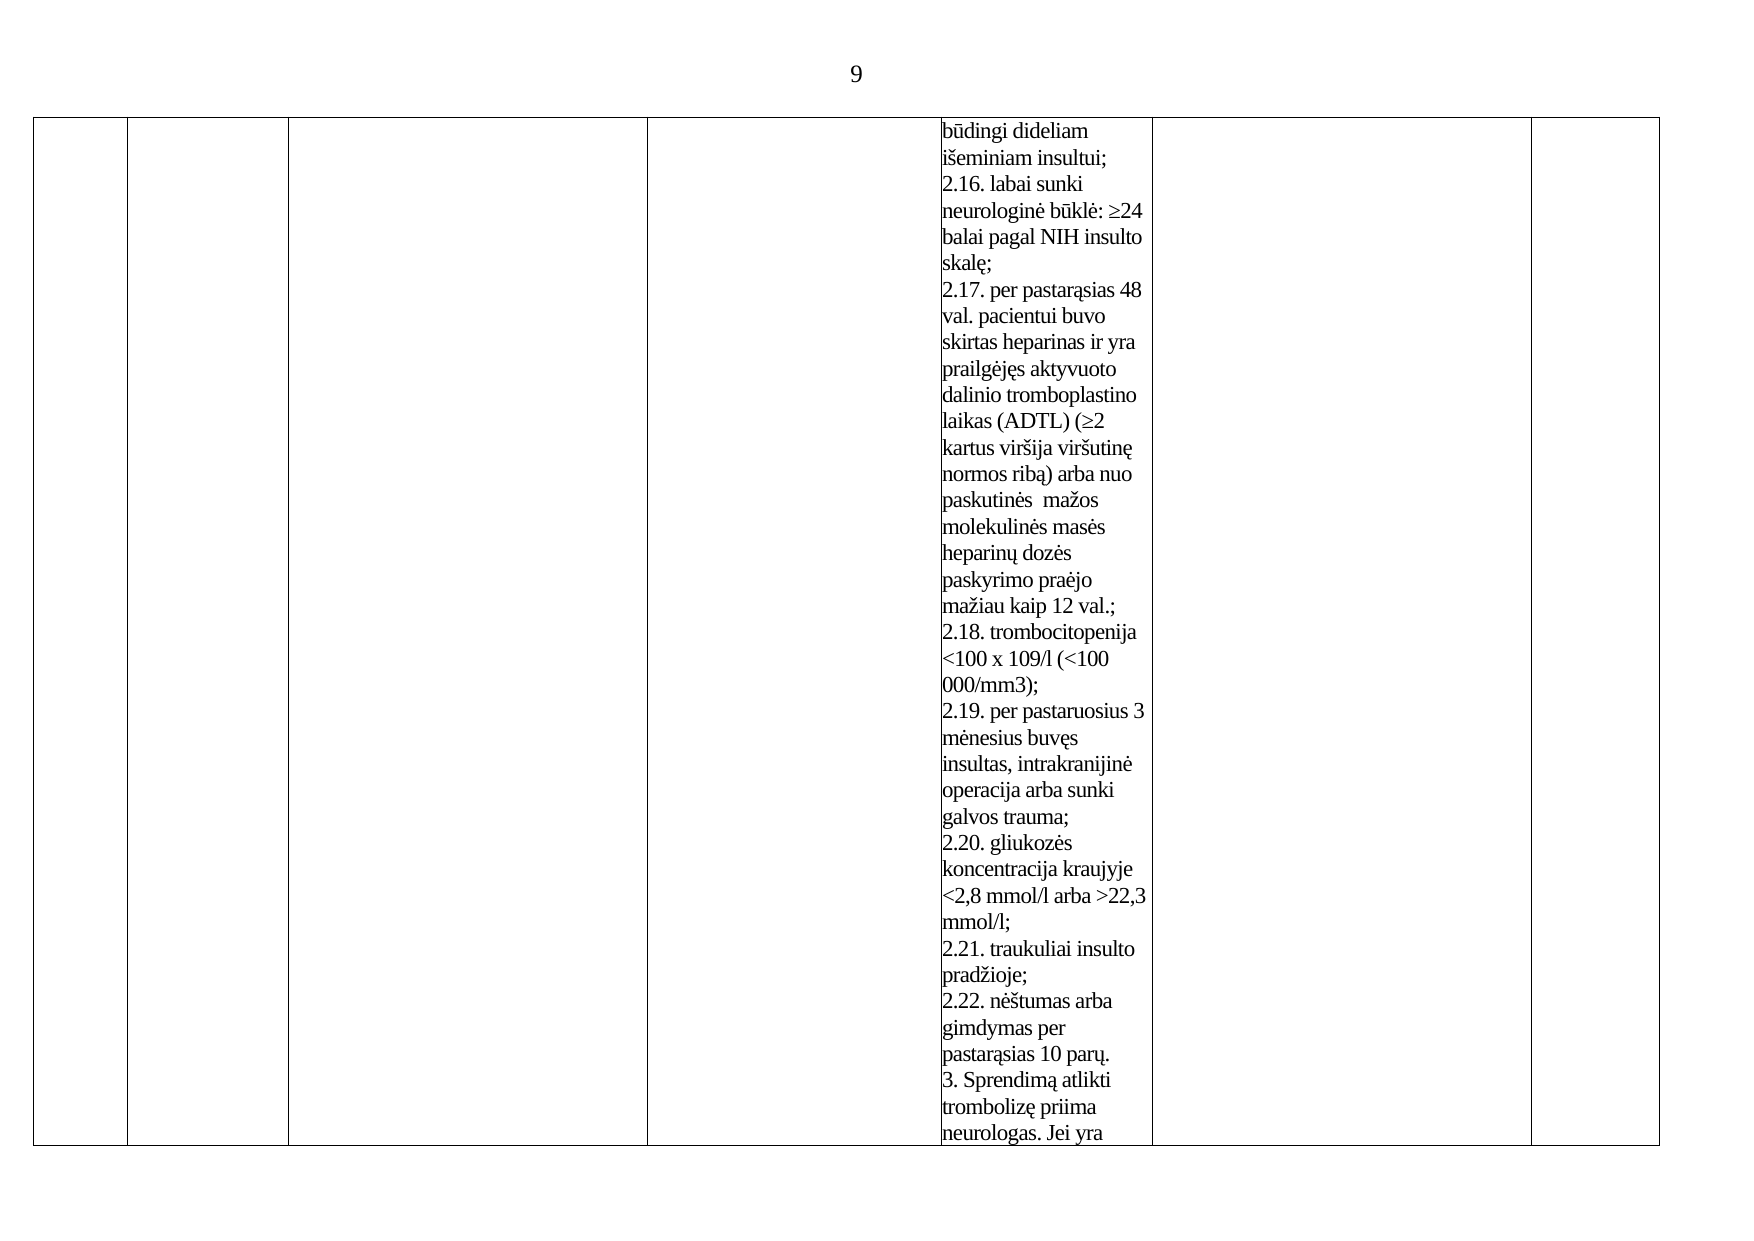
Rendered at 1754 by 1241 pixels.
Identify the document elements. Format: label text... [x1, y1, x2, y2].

table_cell [1153, 118, 1531, 1145]
table_cell [289, 118, 647, 1145]
table_cell [648, 118, 941, 1145]
table_cell [128, 118, 288, 1145]
table_cell būdingi dideliam išeminiam insultui; 2.16. labai sunki neurologinė būklė: ≥24 balai pagal NIH insulto skalę; 2.17. per pastarąsias 48 val. pacientui buvo skirtas heparinas ir yra prailgėjęs aktyvuoto dalinio tromboplastino laikas (ADTL) (≥2 kartus viršija viršutinę normos ribą) arba nuo paskutinės mažos molekulinės masės heparinų dozės paskyrimo praėjo mažiau kaip 12 val.; 2.18. trombocitopenija <100 x 109/l (<100 000/mm3); 2.19. per pastaruosius 3 mėnesius buvęs insultas, intrakranijinė operacija arba sunki galvos trauma; 2.20. gliukozės koncentracija kraujyje <2,8 mmol/l arba >22,3 mmol/l; 2.21. traukuliai insulto pradžioje; 2.22. nėštumas arba gimdymas per pastarąsias 10 parų. 3. Sprendimą atlikti trombolizę priima neurologas. Jei yra [942, 118, 1152, 1145]
table_cell [1532, 118, 1659, 1145]
table_cell „1.13. [34, 118, 127, 1145]
